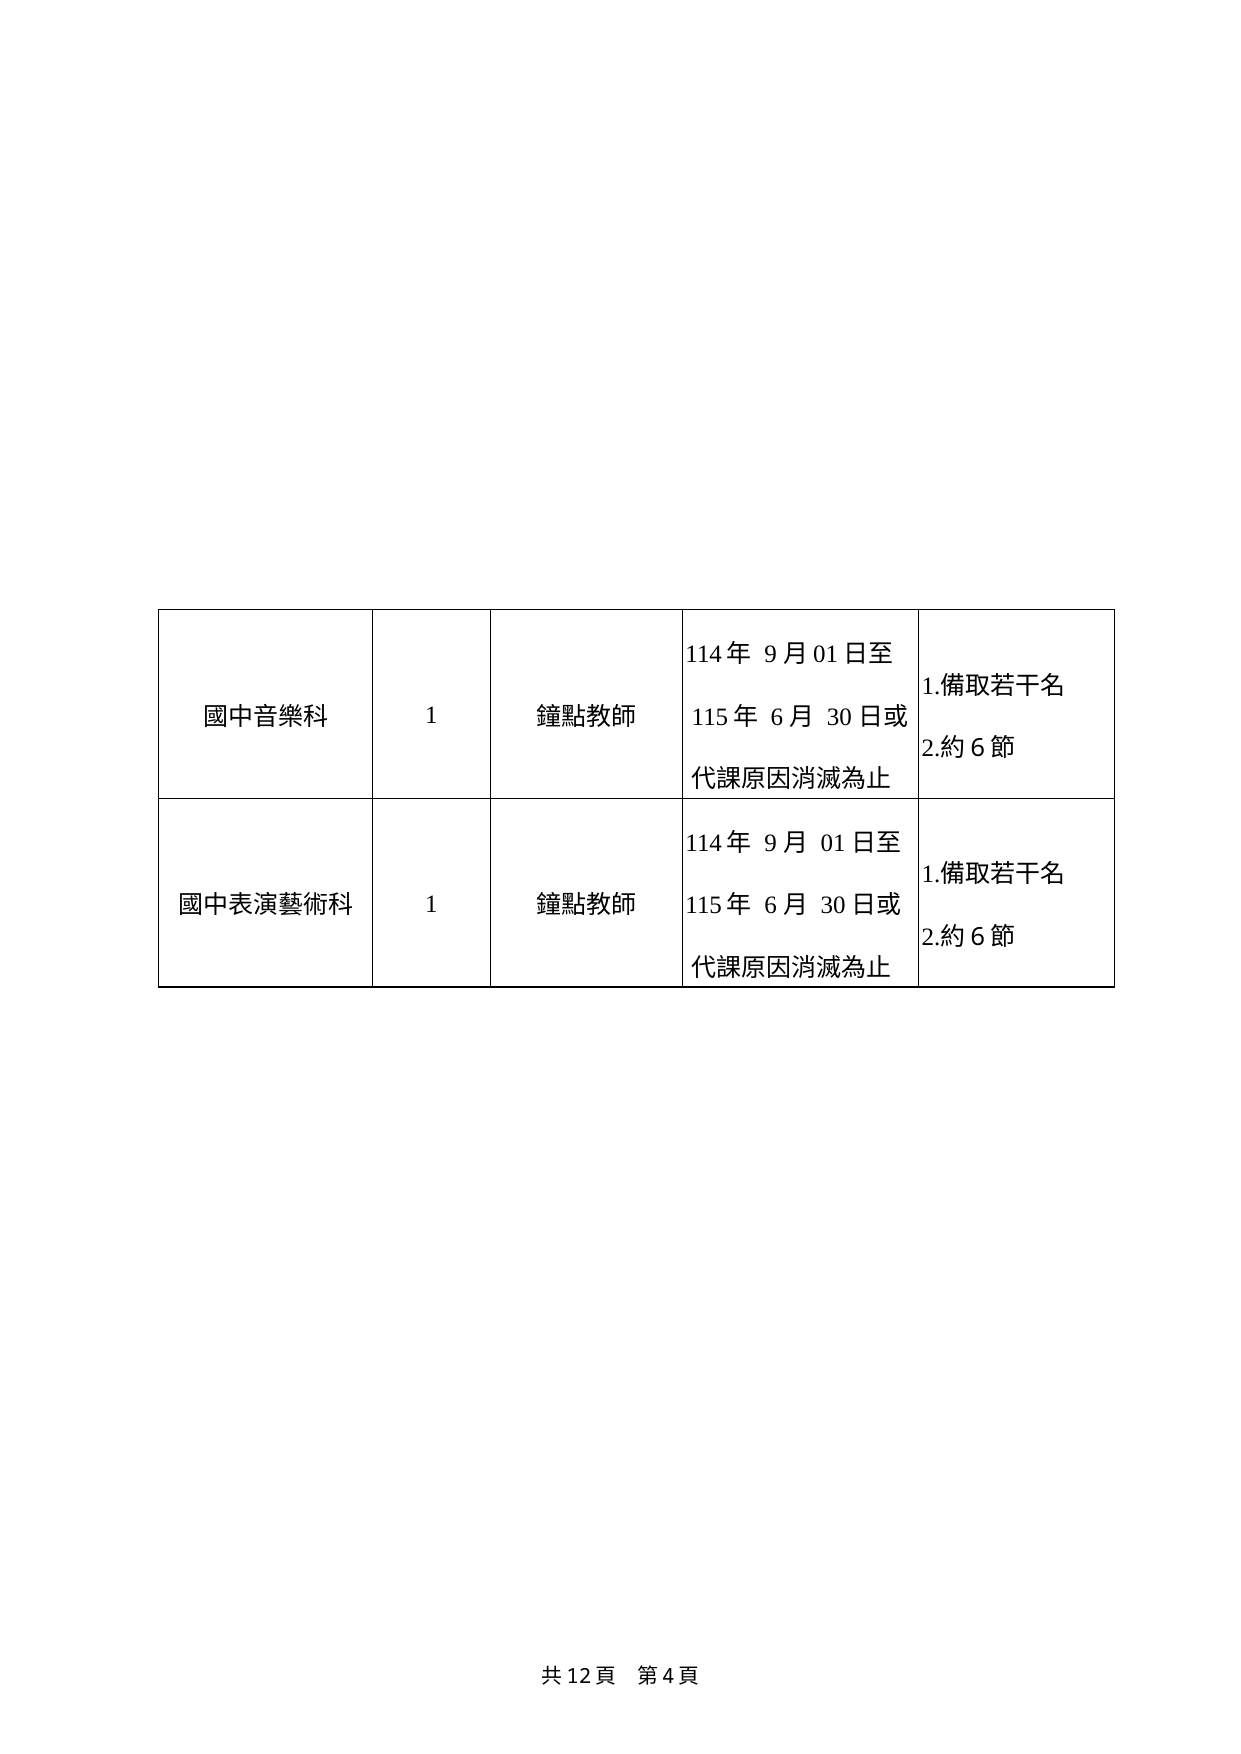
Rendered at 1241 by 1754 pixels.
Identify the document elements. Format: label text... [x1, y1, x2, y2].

table_cell 國中音樂科 [159, 610, 372, 798]
table_cell 國中表演藝術科 [159, 799, 372, 986]
table_cell 114年 9 月01日至 115年 6 月 30 日或 代課原因消滅為止 [683, 610, 918, 798]
table_cell 鐘點教師 [491, 799, 682, 986]
table_cell 114年 9 月 01 日至 115年 6 月 30 日或 代課原因消滅為止 [683, 799, 918, 986]
table_cell 1.備取若干名 2.約6節 [919, 610, 1114, 798]
table_cell 1 [373, 610, 490, 798]
table_cell 鐘點教師 [491, 610, 682, 798]
table_cell 1.備取若干名 2.約6節 [919, 799, 1114, 986]
table_cell 1 [373, 799, 490, 986]
